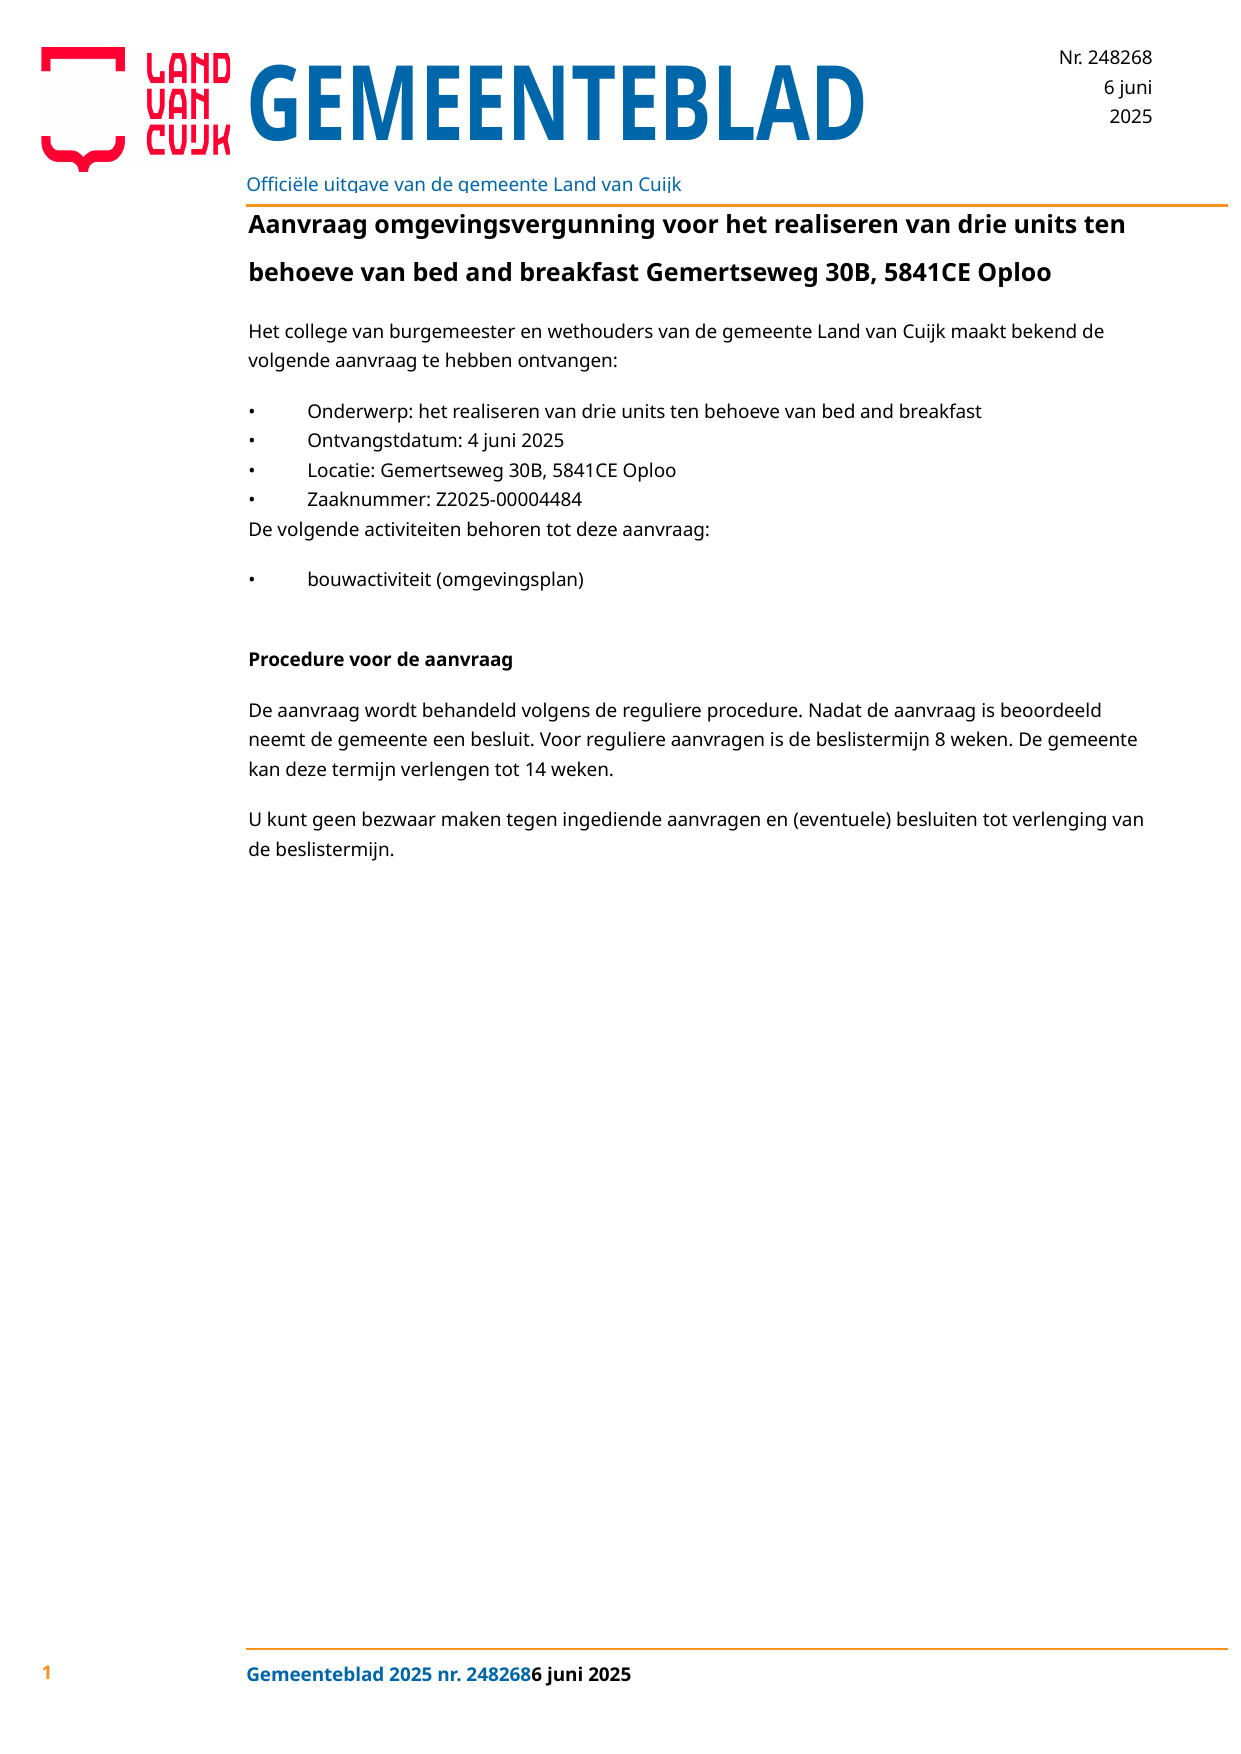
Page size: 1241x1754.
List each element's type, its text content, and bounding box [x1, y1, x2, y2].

list Locatie: Gemertseweg 30B, 5841CE Oploo [248, 457, 1152, 483]
text U kunt geen bezwaar maken tegen ingediende aanvragen en (eventuele) besluiten tot verlenging van de beslistermijn. [248, 807, 1152, 862]
picture [41, 47, 231, 172]
list bouwactiviteit (omgevingsplan) [248, 567, 1152, 592]
text De volgende activiteiten behoren tot deze aanvraag: [248, 516, 1152, 542]
text De aanvraag wordt behandeld volgens de reguliere procedure. Nadat de aanvraag is beoordeeld neemt de gemeente een besluit. Voor reguliere aanvragen is de beslistermijn 8 weken. De gemeente kan deze termijn verlengen tot 14 weken. [248, 697, 1152, 782]
text Aanvraag omgevingsvergunning voor het realiseren van drie units ten behoeve van bed and breakfast Gemertseweg 30B, 5841CE Oploo [248, 207, 1152, 288]
list Ontvangstdatum: 4 juni 2025 [248, 427, 1152, 453]
list Zaaknummer: Z2025-00004484 [248, 487, 1152, 512]
text Het college van burgemeester en wethouders van de gemeente Land van Cuijk maakt bekend de volgende aanvraag te hebben ontvangen: [248, 318, 1152, 373]
list Onderwerp: het realiseren van drie units ten behoeve van bed and breakfast [248, 398, 1152, 424]
text Procedure voor de aanvraag [248, 647, 1152, 672]
